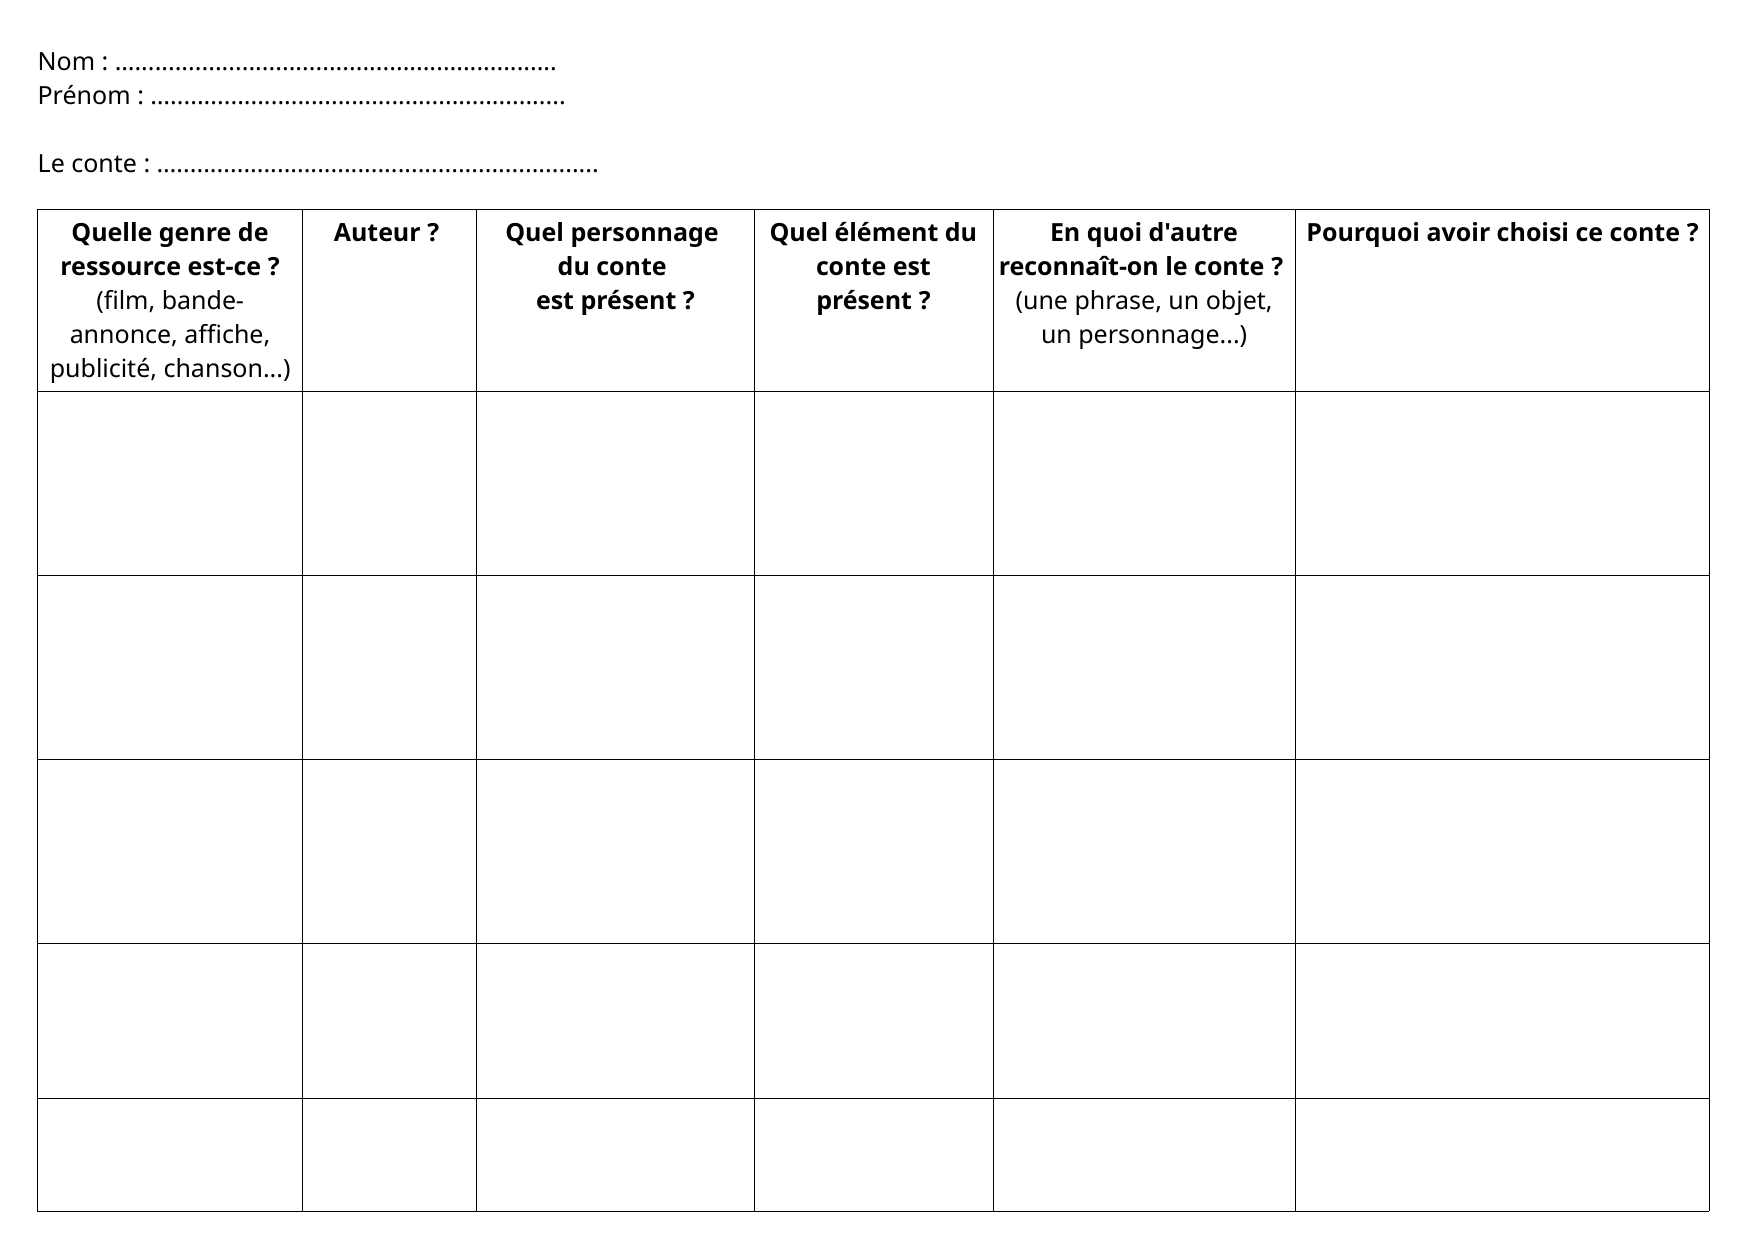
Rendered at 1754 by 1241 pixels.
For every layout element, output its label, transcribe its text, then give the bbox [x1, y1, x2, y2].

table_cell [303, 1099, 476, 1211]
table_header Quel personnage du conte est présent ? [477, 210, 754, 391]
table_cell [755, 1099, 993, 1211]
table_cell [303, 760, 476, 943]
table_cell [303, 944, 476, 1098]
table_cell [994, 1099, 1295, 1211]
table_cell [38, 1099, 302, 1211]
table_cell [994, 944, 1295, 1098]
table_cell [303, 576, 476, 759]
table_cell [477, 392, 754, 575]
table_cell [38, 392, 302, 575]
table_cell [994, 392, 1295, 575]
table_cell [477, 760, 754, 943]
table_header Pourquoi avoir choisi ce conte ? [1296, 210, 1709, 391]
text Le conte : …............................................................... [37, 146, 1709, 180]
table_cell [1296, 760, 1709, 943]
table_cell [755, 760, 993, 943]
table_cell [1296, 944, 1709, 1098]
text Nom : …............................................................... [37, 44, 1709, 78]
table_cell [477, 1099, 754, 1211]
table_cell [303, 392, 476, 575]
table_cell [755, 576, 993, 759]
table_cell [755, 392, 993, 575]
table_cell [1296, 576, 1709, 759]
table_header Quelle genre de ressource est-ce ? (film, bande-annonce, affiche, publicité, chanson...) [38, 210, 302, 391]
table_cell [1296, 1099, 1709, 1211]
table_cell [994, 576, 1295, 759]
table_cell [38, 576, 302, 759]
table_cell [477, 576, 754, 759]
table_cell [755, 944, 993, 1098]
table_cell [994, 760, 1295, 943]
table_cell [38, 760, 302, 943]
table_cell [38, 944, 302, 1098]
table_header En quoi d'autre reconnaît-on le conte ? (une phrase, un objet, un personnage...) [994, 210, 1295, 391]
text Prénom : …........................................................... [37, 78, 1709, 112]
table_header Auteur ? [303, 210, 476, 391]
table_cell [477, 944, 754, 1098]
table_cell [1296, 392, 1709, 575]
table_header Quel élément du conte est présent ? [755, 210, 993, 391]
